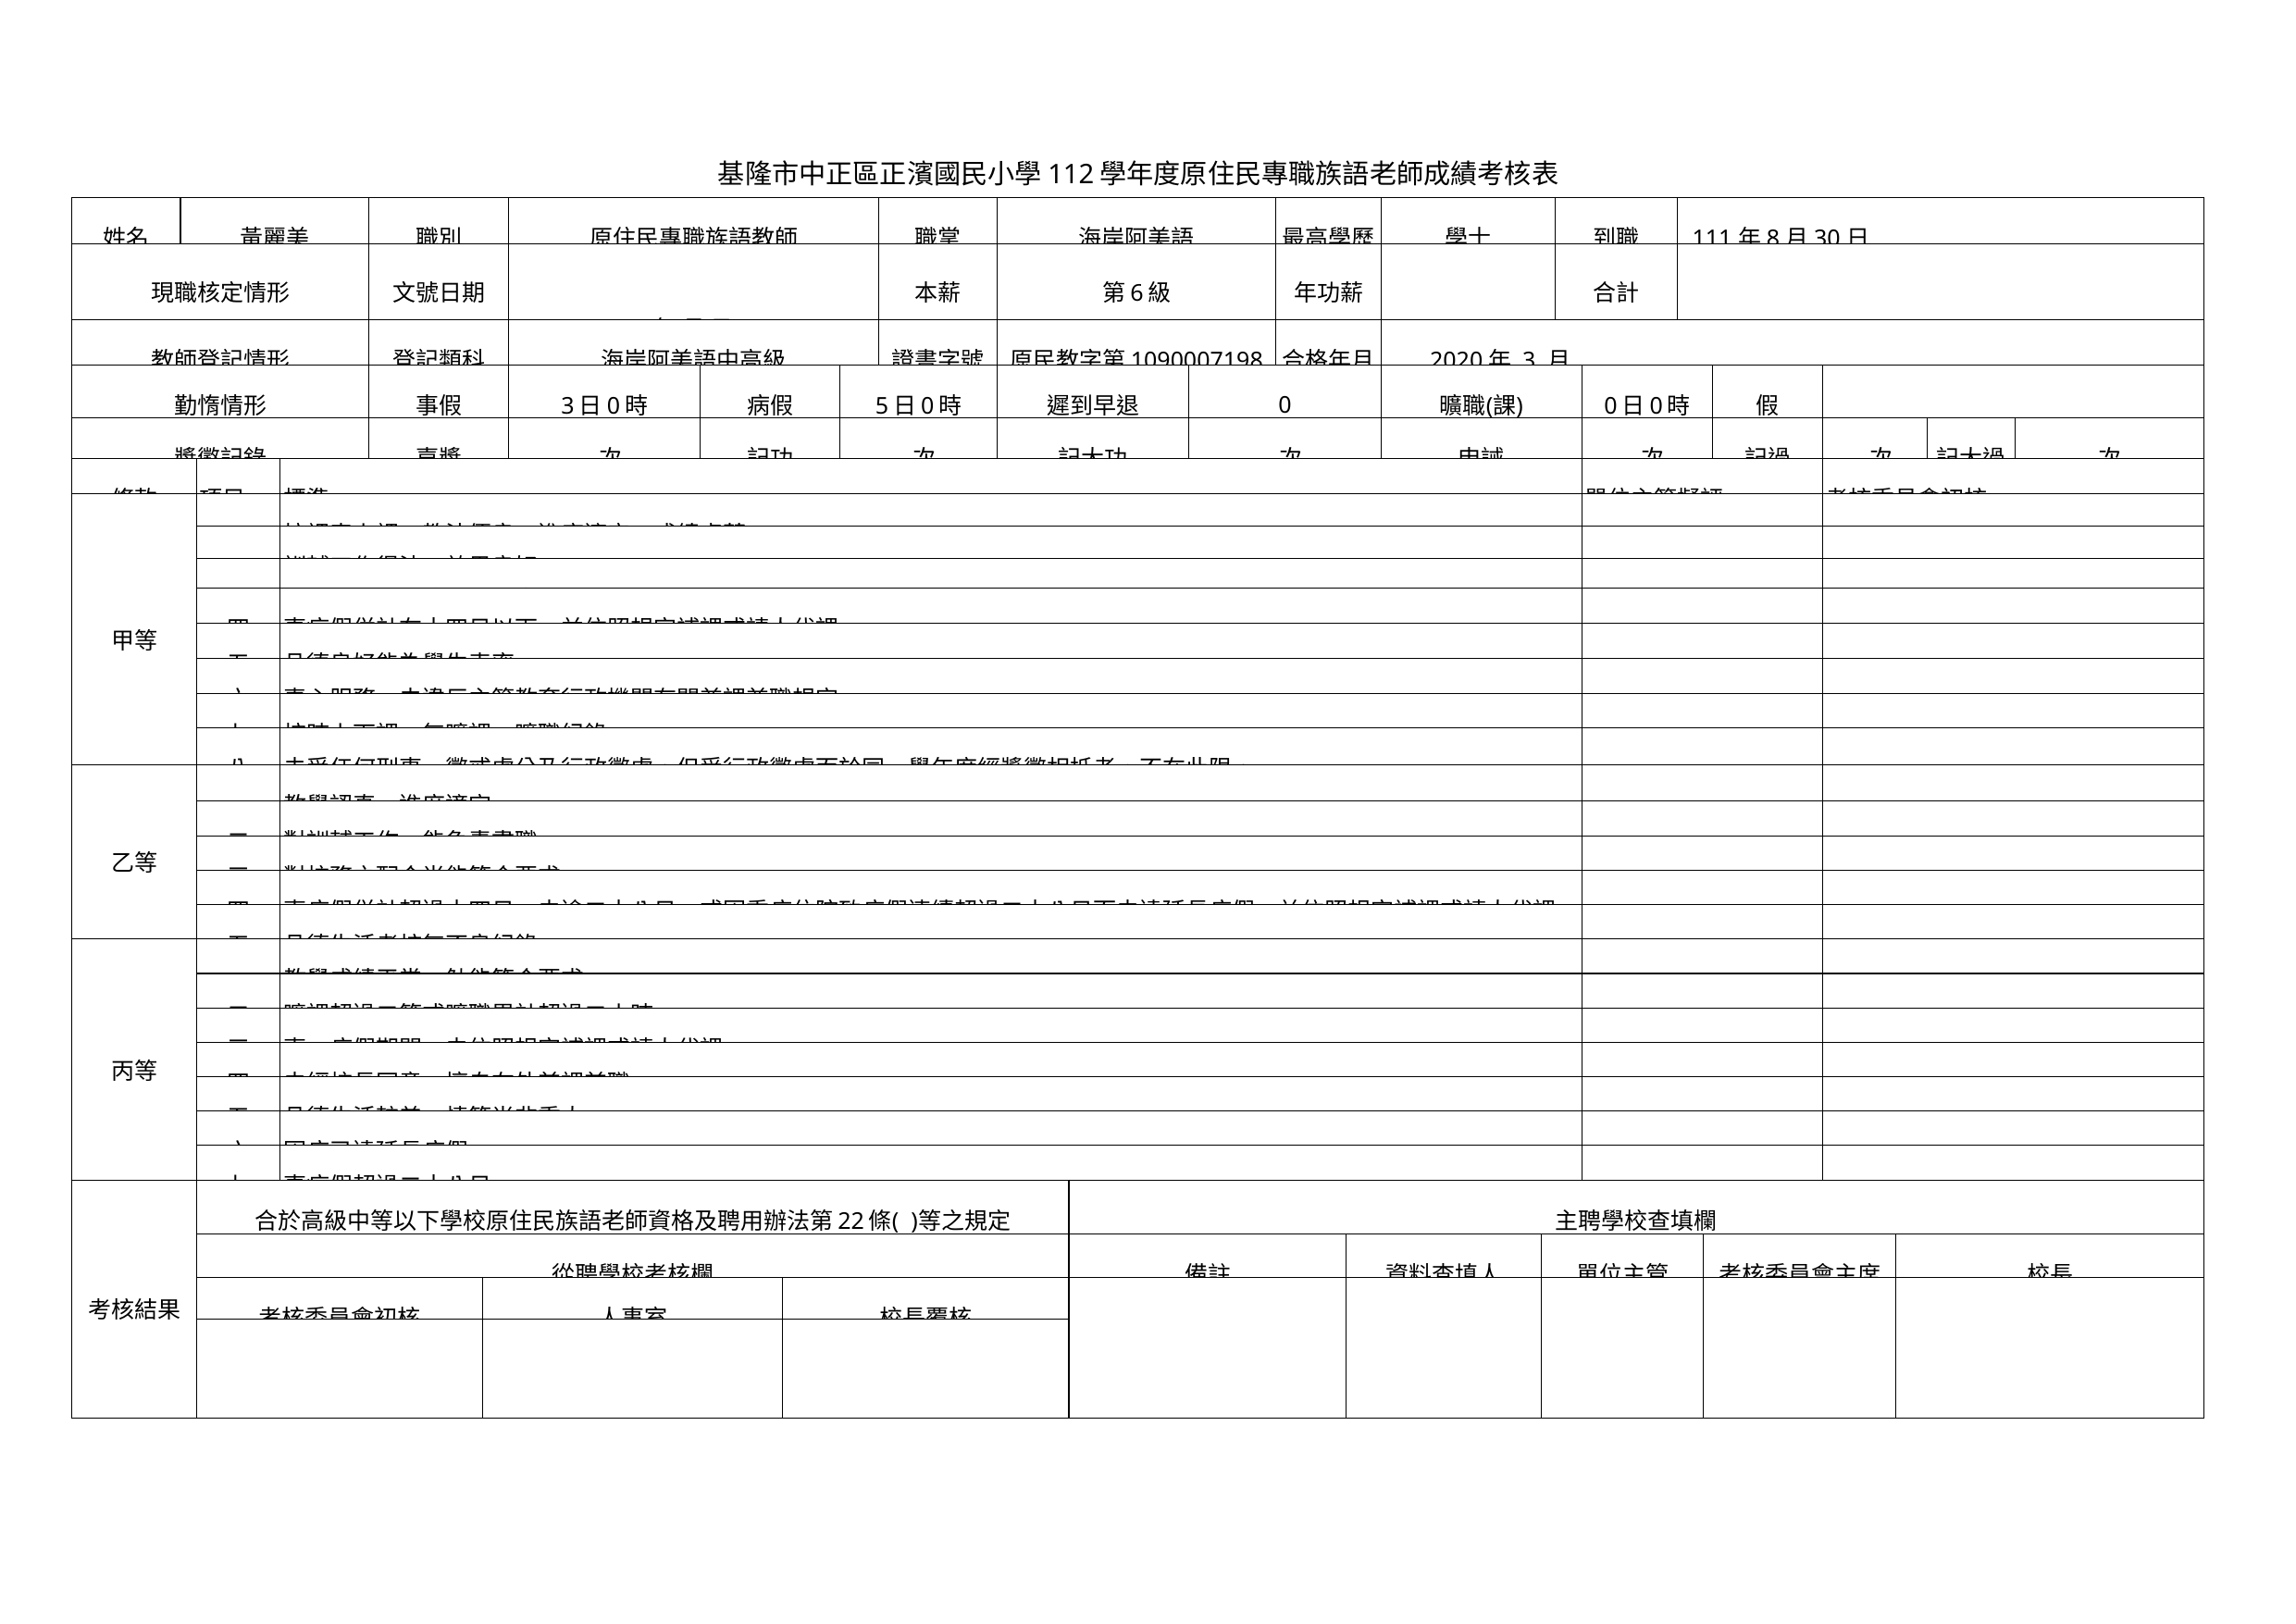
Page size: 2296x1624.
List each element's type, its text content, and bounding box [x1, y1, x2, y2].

table_cell 條款 [72, 459, 196, 493]
table_cell [1823, 801, 2203, 836]
table_cell [1823, 871, 2203, 904]
table_cell [1823, 1043, 2203, 1076]
table_cell [1582, 837, 1822, 870]
table_cell [1823, 837, 2203, 870]
table_cell 人事室 [483, 1278, 782, 1319]
table_cell [1582, 659, 1822, 692]
table_cell [1070, 1278, 1346, 1418]
table_cell [1582, 905, 1822, 938]
table_cell 曠職(課) [1382, 366, 1582, 417]
table_cell 最高學歷 [1276, 198, 1381, 242]
table_cell 3日0時 [509, 366, 700, 417]
table_cell 六 [197, 659, 279, 692]
table_cell [1704, 1278, 1895, 1418]
table_cell 職掌 [879, 198, 997, 242]
table_cell 教學成績平常，勉能符合要求。 [280, 939, 1582, 973]
table_cell 按課表上課，教法優良，進度適宜，成績卓著。 [280, 494, 1582, 526]
table_cell 校長 [1896, 1234, 2203, 1277]
table_cell [1823, 974, 2203, 1007]
table_cell [1582, 494, 1822, 526]
table_cell 0 [1189, 366, 1381, 417]
table_cell [783, 1320, 1068, 1418]
table_cell 學士 [1382, 198, 1555, 242]
table_cell 四 [197, 1043, 279, 1076]
table_cell [1823, 589, 2203, 623]
table_cell [1582, 939, 1822, 973]
table_cell [1823, 905, 2203, 938]
table_cell [1823, 624, 2203, 658]
table_cell [1582, 559, 1822, 588]
table_cell 海岸阿美語中高級 [509, 320, 878, 365]
table_cell [1582, 1077, 1822, 1110]
table_cell 教師登記情形 [72, 320, 368, 365]
table_cell 一 [197, 765, 279, 800]
table_cell 甲等 [72, 494, 196, 764]
table_cell [1823, 527, 2203, 557]
table_cell 海岸阿美語 [998, 198, 1275, 242]
table_cell 事病假併計在十四日以下，並依照規定補課或請人代課。 [280, 589, 1582, 623]
table_header 基隆市中正區正濱國民小學 112學年度原住民專職族語老師成績考核表 [72, 146, 2203, 197]
table_cell [483, 1320, 782, 1418]
table_cell 品德生活較差，情節尚非重大。 [280, 1077, 1582, 1110]
table_cell 七 [197, 1146, 279, 1179]
table_cell 五 [197, 1077, 279, 1110]
table_cell 記大過 [1928, 418, 2015, 458]
table_cell 現職核定情形 [72, 244, 368, 319]
table_cell 0日0時 [1582, 366, 1712, 417]
table_cell 獎懲記錄 [72, 418, 368, 458]
table_cell 記過 [1779, 449, 1785, 455]
table_cell [1823, 694, 2203, 727]
table_cell 遲到早退 [998, 366, 1188, 417]
table_cell 記功 [701, 418, 839, 458]
table_cell 標準 [280, 459, 1582, 493]
table_cell 第6級 [998, 244, 1275, 319]
table_cell 乙等 [72, 765, 196, 938]
table_cell 一 [197, 939, 279, 973]
table_cell [1823, 1111, 2203, 1145]
table_cell 事、病假期間，未依照規定補課或請人代課。 [280, 1009, 1582, 1042]
table_cell 次 [1582, 418, 1712, 458]
table_cell 七 [197, 694, 279, 727]
table_cell 二 [197, 974, 279, 1007]
table_cell 二 [197, 801, 279, 836]
table_cell 三 [197, 837, 279, 870]
table_cell 年功薪 [1276, 244, 1381, 319]
table_cell 五 [197, 624, 279, 658]
table_cell 次 [1189, 418, 1381, 458]
table_cell [509, 244, 878, 288]
table_cell [1823, 559, 2203, 588]
table_cell 八 [197, 728, 279, 764]
table_cell [1582, 527, 1822, 557]
table_cell 主聘學校查填欄 [1070, 1181, 2203, 1233]
table_cell [1582, 1043, 1822, 1076]
table_cell 記大功 [998, 418, 1188, 458]
table_cell 職別 [369, 198, 508, 242]
table_cell [1582, 1111, 1822, 1145]
table_cell 次 [1823, 418, 1927, 458]
table_cell 備註 [1070, 1234, 1346, 1277]
table_cell [1582, 974, 1822, 1007]
table_cell [1382, 244, 1555, 319]
table_cell 合於高級中等以下學校原住民族語老師資格及聘用辦法第22條( )等之規定 [197, 1181, 1068, 1233]
table_cell [1896, 1278, 2203, 1418]
table_cell 考核委員會初核 [1823, 459, 2203, 493]
table_cell 四 [197, 871, 279, 904]
table_cell [1582, 801, 1822, 836]
table_cell 次 [2016, 418, 2203, 458]
table_cell 111 年 8 月 30 日 [1678, 198, 2203, 242]
table_cell 假 [1713, 366, 1822, 417]
table_cell 原民教字第1090007198號 [998, 320, 1275, 365]
table_cell [1823, 939, 2203, 973]
table_cell [1823, 366, 2203, 417]
table_cell 單位主管 [1542, 1234, 1703, 1277]
table_cell 資料查填人 [1347, 1234, 1541, 1277]
table_cell 事病假併計超過十四日，未逾二十八日，或因重病住院致病假連續超過二十八日而未達延長病假，並依照規定補課或請人代課。 [280, 871, 1582, 904]
table_cell [1582, 694, 1822, 727]
table_cell 考核委員會主席 [1704, 1234, 1895, 1277]
table_cell 未經校長同意，擅自在外兼課兼職。 [280, 1043, 1582, 1076]
table_cell [1678, 244, 2203, 319]
table_cell 品德良好能為學生表率。 [280, 624, 1582, 658]
table_cell 未受任何刑事、懲戒處分及行政懲處。但受行政懲處而於同一學年度經獎懲相抵者，不在此限。 [280, 728, 1582, 764]
table_cell 一 [197, 494, 279, 526]
table_cell 曠課超過二節或曠職累計超過二小時。 [280, 974, 1582, 1007]
table_cell 證書字號 [879, 320, 997, 365]
table_cell 訓輔工作得法，效果良好。 [280, 527, 1582, 557]
table_cell 校長覆核 [783, 1278, 1068, 1319]
table_cell 記過 [1713, 418, 1822, 458]
table_cell 到職 [1556, 198, 1677, 242]
table_cell [1823, 728, 2203, 764]
table_cell 次 [840, 418, 997, 458]
table_cell 六 [197, 1111, 279, 1145]
table_cell 嘉獎 [369, 418, 508, 458]
table_cell 合格年月 [1276, 320, 1381, 365]
table_cell [1347, 1278, 1541, 1418]
table_cell [1582, 624, 1822, 658]
table_cell 勤惰情形 [72, 366, 368, 417]
table_cell [1823, 659, 2203, 692]
table_cell 本薪 [879, 244, 997, 319]
table_cell 黃麗美 [181, 198, 368, 242]
table_cell 專心服務，未違反主管教育行政機關有關兼課兼職規定。 [280, 659, 1582, 692]
table_cell 文號日期 [369, 244, 508, 319]
table_cell 五 [197, 905, 279, 938]
table_cell 四 [197, 589, 279, 623]
table_cell 按時上下課，無曠課、曠職紀錄。 [280, 694, 1582, 727]
table_cell 單位主管擬評 [1582, 459, 1822, 493]
table_cell [197, 1320, 482, 1418]
table_cell [1823, 494, 2203, 526]
table_cell [1582, 765, 1822, 800]
table_cell [1582, 728, 1822, 764]
table_cell 病假 [701, 366, 839, 417]
table_cell [1582, 1009, 1822, 1042]
table_cell 三 [197, 559, 279, 588]
table_cell [1582, 1146, 1822, 1179]
table_cell 丙等 [72, 939, 196, 1179]
table_cell 因病已達延長病假。 [280, 1111, 1582, 1145]
table_cell [1542, 1278, 1703, 1418]
table_cell 考核結果 [72, 1181, 196, 1418]
table_cell 項目 [197, 459, 279, 493]
table_cell [1823, 765, 2203, 800]
table_cell 2020 年 3 月 [1382, 320, 2203, 365]
table_cell 品德生活考核無不良紀錄。 [280, 905, 1582, 938]
table_cell 考核委員會初核 [197, 1278, 482, 1319]
table_cell 事病假超過二十八日。 [280, 1146, 1582, 1179]
table_cell [1823, 1077, 2203, 1110]
table_cell 教學認真，進度適宜。 [280, 765, 1582, 800]
table_cell 5日0時 [840, 366, 997, 417]
table_cell 對訓輔工作，能負責盡職。 [280, 801, 1582, 836]
table_cell 次 [509, 418, 700, 458]
table_cell 服務熱誠，對校務能切實配合。 [280, 559, 1582, 588]
table_cell [1823, 1009, 2203, 1042]
table_cell [1582, 589, 1822, 623]
table_cell 原住民專職族語教師 [509, 198, 878, 242]
table_cell 對校務之配合尚能符合要求。 [280, 837, 1582, 870]
table_cell 從聘學校考核欄 [197, 1234, 1068, 1277]
table_cell [1582, 871, 1822, 904]
table_cell 三 [197, 1009, 279, 1042]
table_cell 事假 [369, 366, 508, 417]
table_cell 登記類科 [369, 320, 508, 365]
table_cell [1823, 1146, 2203, 1179]
table_cell 合計 [1556, 244, 1677, 319]
table_cell 申誡 [1382, 418, 1582, 458]
table_cell 年 月 日 [509, 288, 878, 319]
table_cell 姓名 [72, 198, 180, 242]
table_cell 二 [197, 527, 279, 557]
